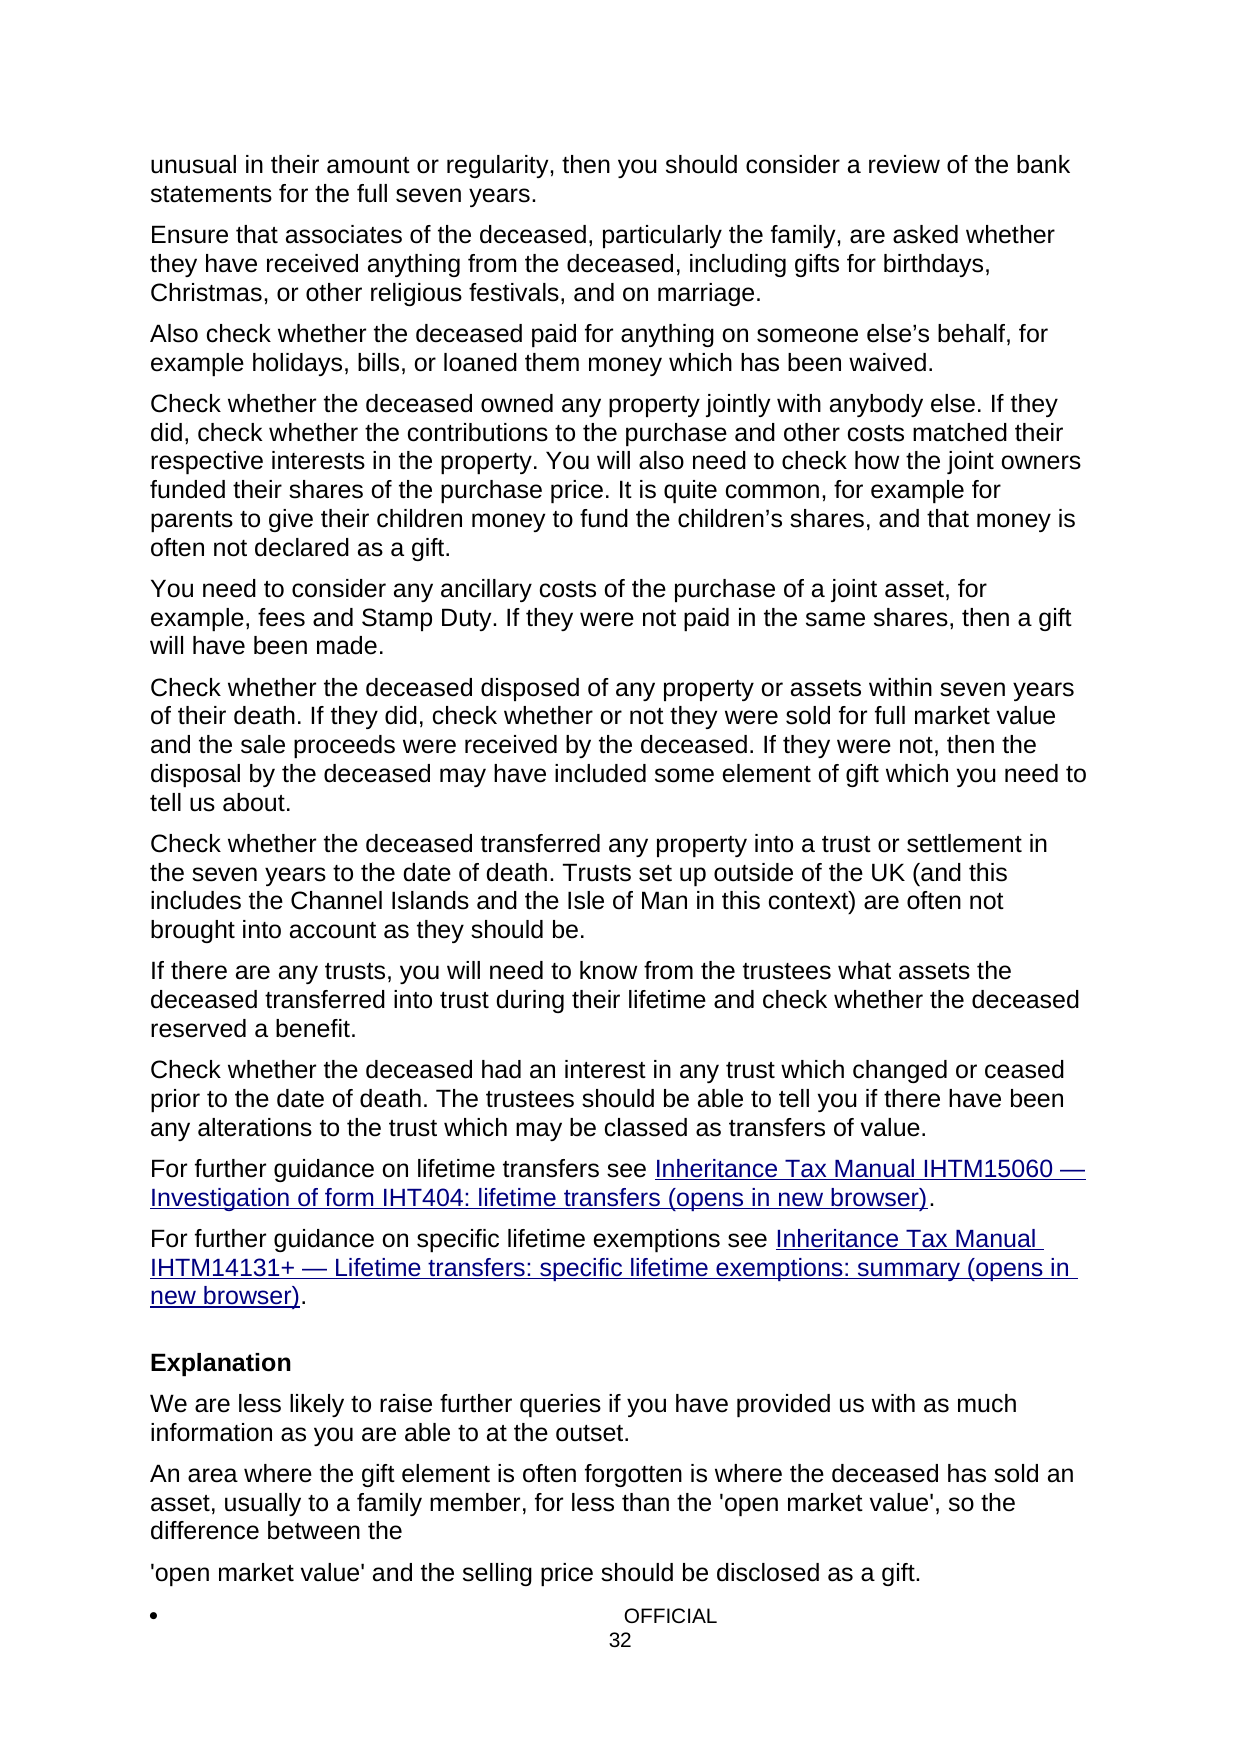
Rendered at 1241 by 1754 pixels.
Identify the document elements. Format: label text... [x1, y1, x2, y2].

text If there are any trusts, you will need to know from the trustees what assets the deceased transferred into trust during their lifetime and check whether the deceased reserved a benefit. [150, 956, 1090, 1042]
text You need to consider any ancillary costs of the purchase of a joint asset, for example, fees and Stamp Duty. If they were not paid in the same shares, then a gift will have been made. [150, 574, 1090, 660]
text An area where the gift element is often forgotten is where the deceased has sold an asset, usually to a family member, for less than the 'open market value', so the difference between the [150, 1459, 1090, 1545]
text unusual in their amount or regularity, then you should consider a review of the bank statements for the full seven years. [150, 150, 1090, 207]
text Ensure that associates of the deceased, particularly the family, are asked whether they have received anything from the deceased, including gifts for birthdays, Christmas, or other religious festivals, and on marriage. [150, 220, 1090, 306]
subtitle Explanation [150, 1347, 1090, 1376]
text Also check whether the deceased paid for anything on someone else’s behalf, for example holidays, bills, or loaned them money which has been waived. [150, 319, 1090, 376]
text For further guidance on lifetime transfers see Inheritance Tax Manual IHTM15060 — Investigation of form IHT404: lifetime transfers (opens in new browser). [150, 1154, 1090, 1211]
text Check whether the deceased disposed of any property or assets within seven years of their death. If they did, check whether or not they were sold for full market value and the sale proceeds were received by the deceased. If they were not, then the disposal by the deceased may have included some element of gift which you need to tell us about. [150, 672, 1090, 816]
text 'open market value' and the selling price should be disclosed as a gift. [150, 1557, 1090, 1586]
text For further guidance on specific lifetime exemptions see Inheritance Tax Manual IHTM14131+ — Lifetime transfers: specific lifetime exemptions: summary (opens in new browser). [150, 1224, 1090, 1310]
text We are less likely to raise further queries if you have provided us with as much information as you are able to at the outset. [150, 1389, 1090, 1446]
text Check whether the deceased owned any property jointly with anybody else. If they did, check whether the contributions to the purchase and other costs matched their respective interests in the property. You will also need to check how the joint owners funded their shares of the purchase price. It is quite common, for example for parents to give their children money to fund the children’s shares, and that money is often not declared as a gift. [150, 389, 1090, 561]
text Check whether the deceased transferred any property into a trust or settlement in the seven years to the date of death. Trusts set up outside of the UK (and this includes the Channel Islands and the Isle of Man in this context) are often not brought into account as they should be. [150, 829, 1090, 944]
text Check whether the deceased had an interest in any trust which changed or ceased prior to the date of death. The trustees should be able to tell you if there have been any alterations to the trust which may be classed as transfers of value. [150, 1055, 1090, 1141]
